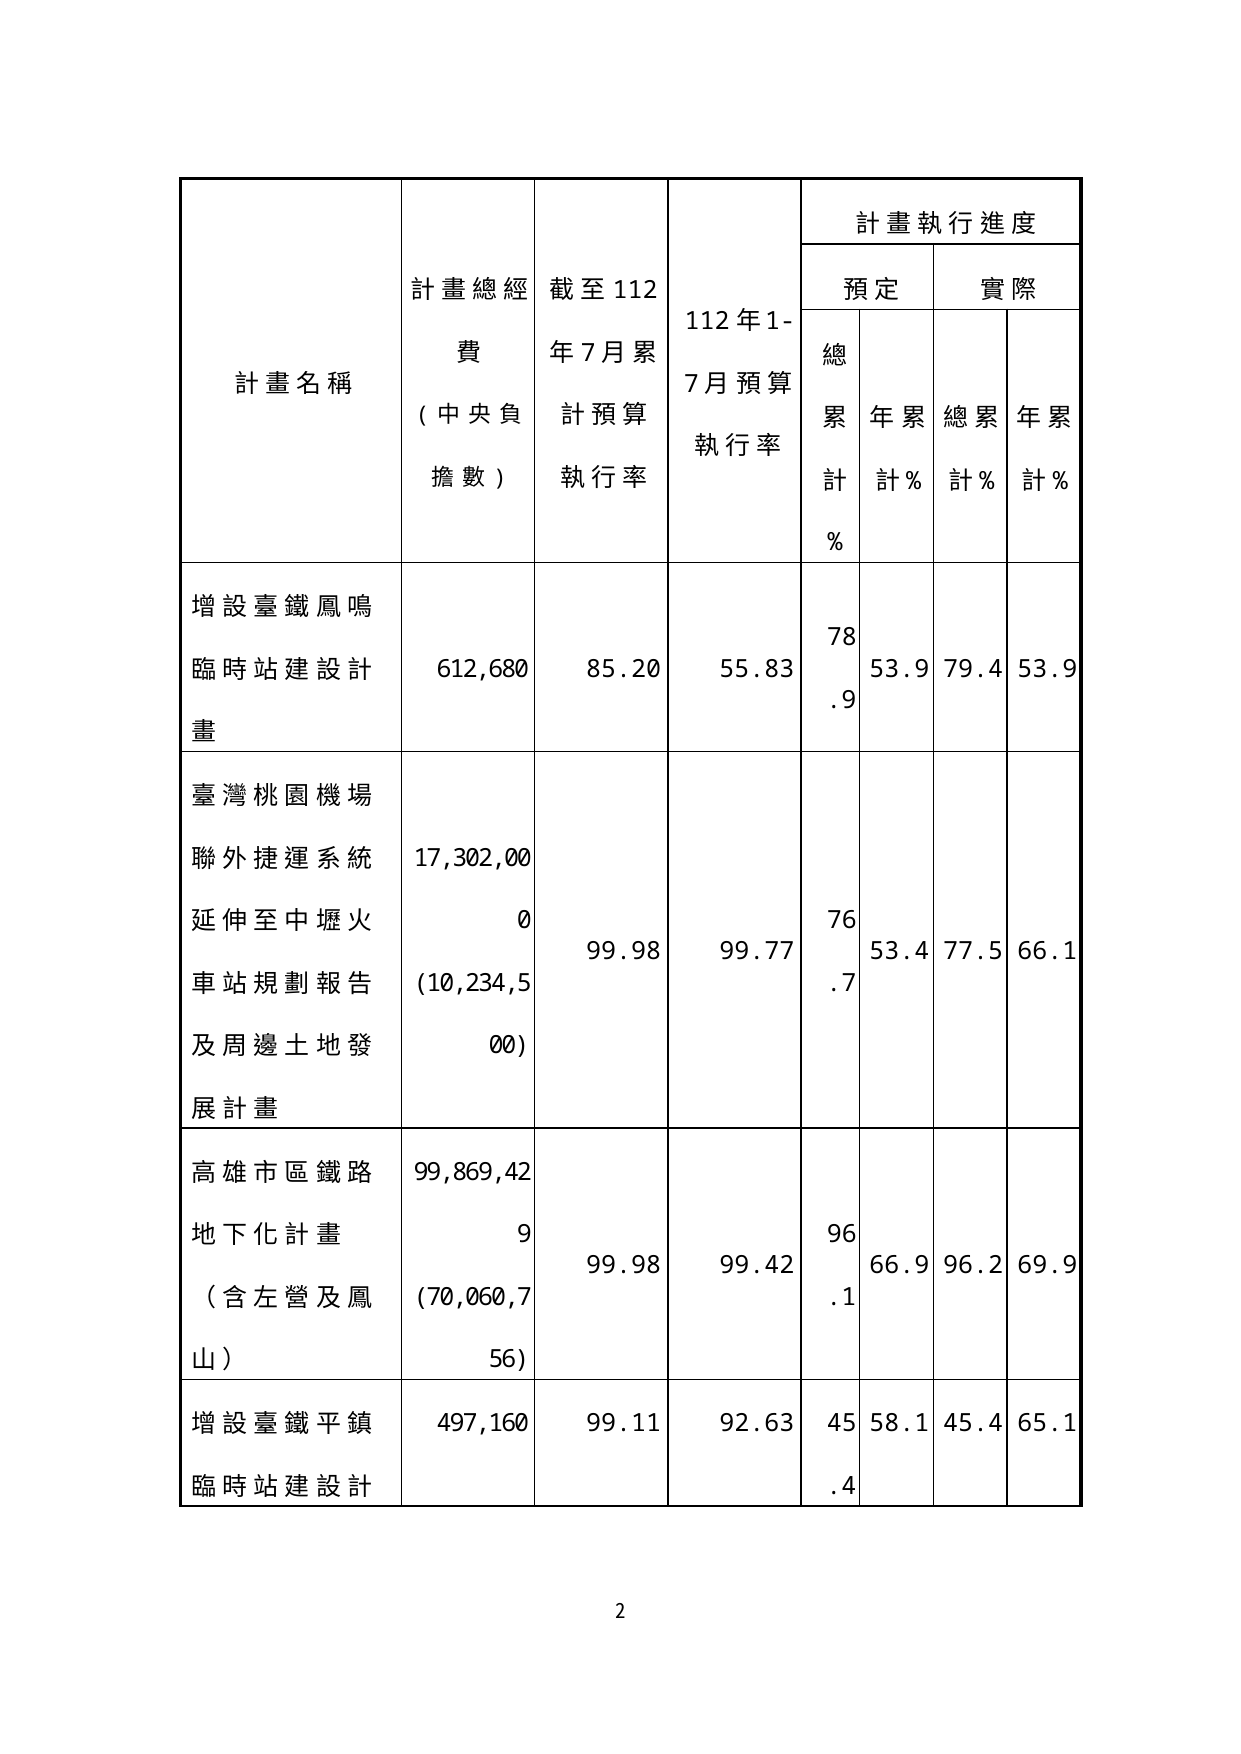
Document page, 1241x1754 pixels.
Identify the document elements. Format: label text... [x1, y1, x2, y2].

table_cell 79.4 [934, 563, 1006, 751]
table_cell 年累計% [860, 310, 933, 562]
table_cell 99,869,429 (70,060,756) [402, 1129, 534, 1379]
table_cell 99.98 [535, 1129, 667, 1379]
table_cell 增設臺鐵平鎮臨時站建設計 [182, 1380, 401, 1505]
table_cell 99.42 [669, 1129, 800, 1379]
table_cell 53.4 [860, 752, 933, 1127]
table_cell 53.9 [860, 563, 933, 751]
table_cell 45.4 [802, 1380, 859, 1505]
table_cell 實際 [934, 245, 1079, 308]
table_cell 85.20 [535, 563, 667, 751]
table_header 計畫名稱 [182, 180, 401, 562]
table_cell 78.9 [802, 563, 859, 751]
table_cell 497,160 [402, 1380, 534, 1505]
table_cell 預定 [802, 245, 933, 308]
table_cell 總累計% [802, 310, 859, 562]
table_header 截至112年7月累計預算執行率 [535, 180, 667, 562]
table_cell 69.9 [1008, 1129, 1079, 1379]
table_cell 77.5 [934, 752, 1006, 1127]
table_header 計畫總經費 (中央負擔數) [402, 180, 534, 562]
table_header 計畫執行進度 [802, 180, 1079, 243]
table_cell 66.1 [1008, 752, 1079, 1127]
table_header 112年1-7月預算執行率 [669, 180, 800, 562]
table_cell 增設臺鐵鳳鳴臨時站建設計畫 [182, 563, 401, 751]
table_cell 96.2 [934, 1129, 1006, 1379]
table_cell 高雄市區鐵路地下化計畫（含左營及鳳山） [182, 1129, 401, 1379]
table_cell 76.7 [802, 752, 859, 1127]
table_cell 96.1 [802, 1129, 859, 1379]
table_cell 99.11 [535, 1380, 667, 1505]
table_cell 99.98 [535, 752, 667, 1127]
table_cell 45.4 [934, 1380, 1006, 1505]
table_cell 17,302,000 (10,234,500) [402, 752, 534, 1127]
table_cell 53.9 [1008, 563, 1079, 751]
table_cell 年累計% [1008, 310, 1079, 562]
table_cell 66.9 [860, 1129, 933, 1379]
table_cell 總累計% [934, 310, 1006, 562]
table_cell 92.63 [669, 1380, 800, 1505]
table_cell 612,680 [402, 563, 534, 751]
table_cell 臺灣桃園機場聯外捷運系統延伸至中壢火車站規劃報告及周邊土地發展計畫 [182, 752, 401, 1127]
table_cell 58.1 [860, 1380, 933, 1505]
table_cell 55.83 [669, 563, 800, 751]
table_cell 99.77 [669, 752, 800, 1127]
table_cell 65.1 [1008, 1380, 1079, 1505]
